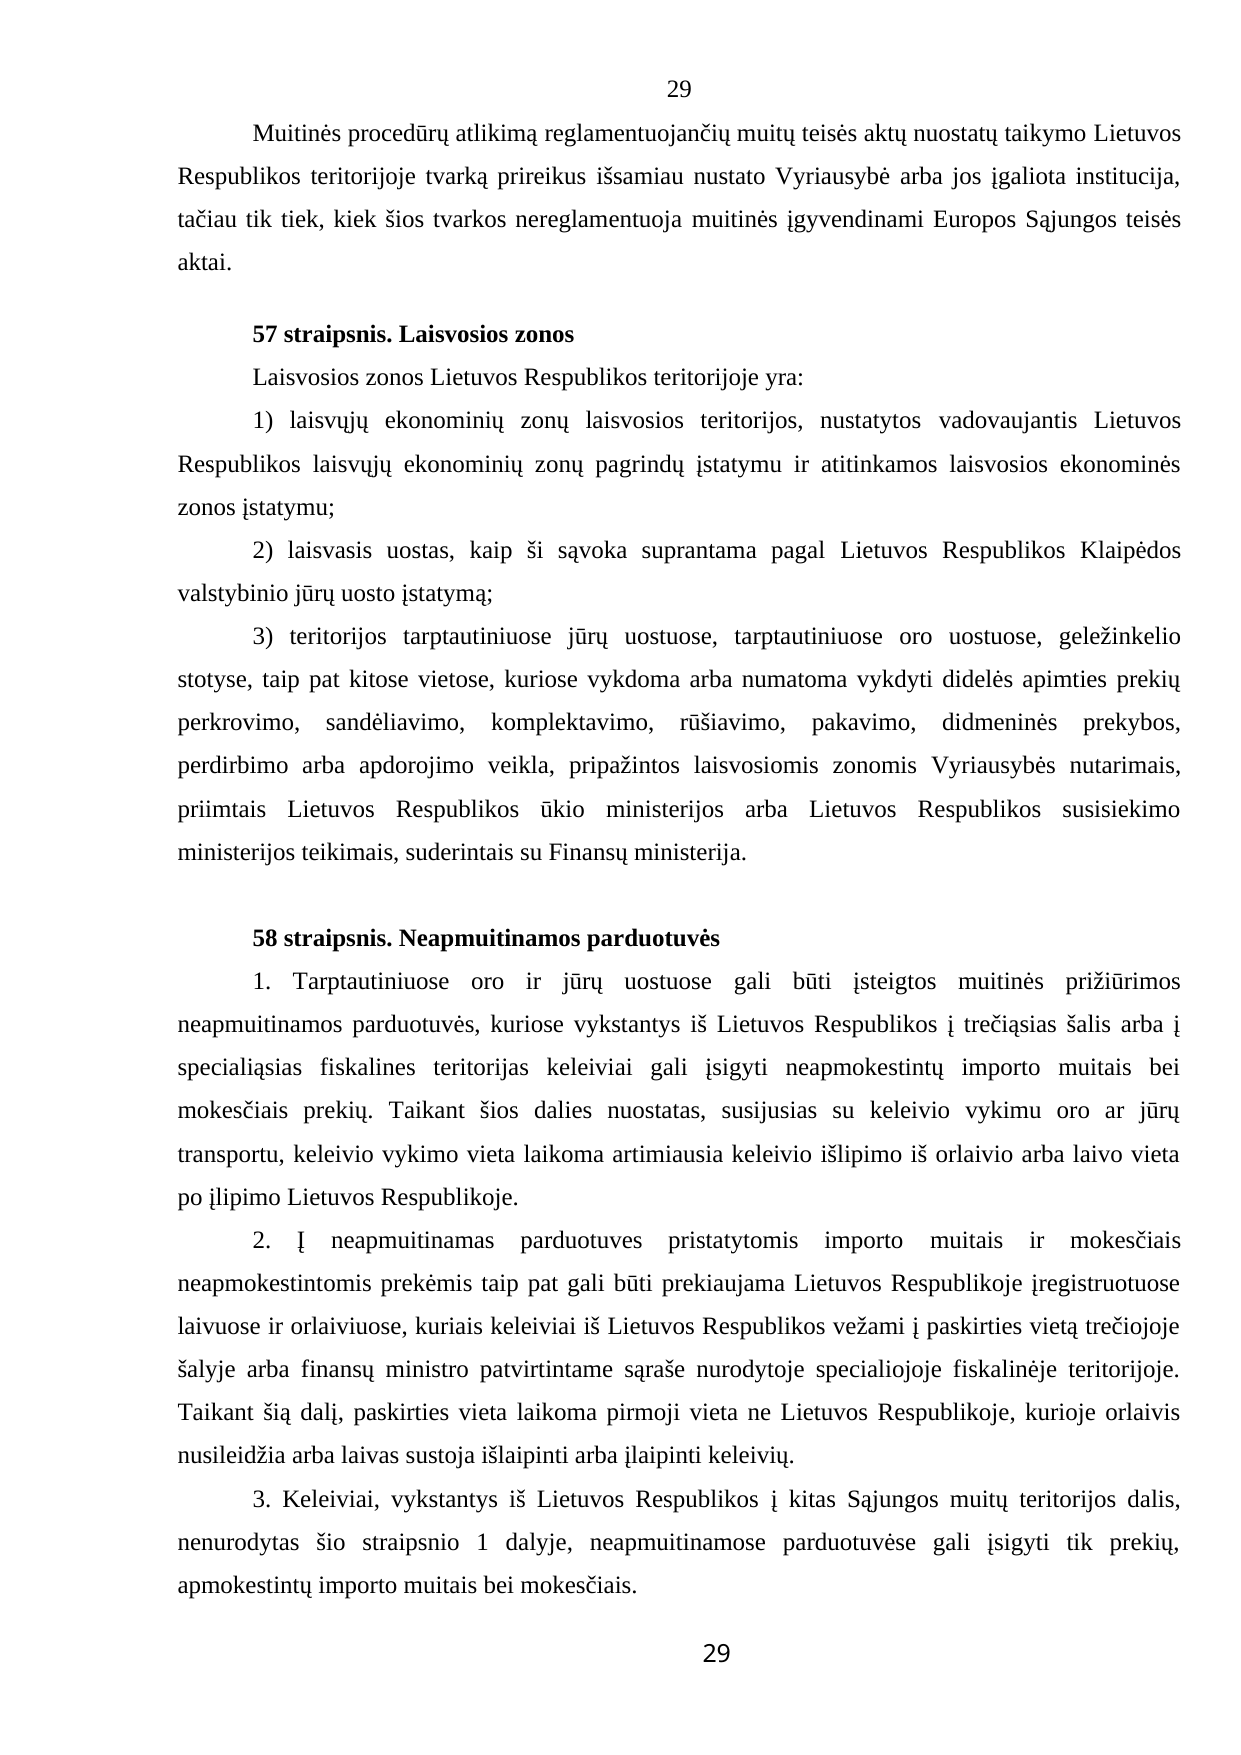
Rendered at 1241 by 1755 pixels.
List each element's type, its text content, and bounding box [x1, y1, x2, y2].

text Muitinės procedūrų atlikimą reglamentuojančių muitų teisės aktų nuostatų taikymo Lietuvos Respublikos teritorijoje tvarką prireikus išsamiau nustato Vyriausybė arba jos įgaliota institucija, tačiau tik tiek, kiek šios tvarkos nereglamentuoja muitinės įgyvendinami Europos Sąjungos teisės aktai. [177, 118, 1181, 276]
text 1. Tarptautiniuose oro ir jūrų uostuose gali būti įsteigtos muitinės prižiūrimos neapmuitinamos parduotuvės, kuriose vykstantys iš Lietuvos Respublikos į trečiąsias šalis arba į specialiąsias fiskalines teritorijas keleiviai gali įsigyti neapmokestintų importo muitais bei mokesčiais prekių. Taikant šios dalies nuostatas, susijusias su keleivio vykimu oro ar jūrų transportu, keleivio vykimo vieta laikoma artimiausia keleivio išlipimo iš orlaivio arba laivo vieta po įlipimo Lietuvos Respublikoje. [177, 966, 1181, 1211]
text 58 straipsnis. Neapmuitinamos parduotuvės [177, 923, 1181, 952]
text 3) teritorijos tarptautiniuose jūrų uostuose, tarptautiniuose oro uostuose, geležinkelio stotyse, taip pat kitose vietose, kuriose vykdoma arba numatoma vykdyti didelės apimties prekių perkrovimo, sandėliavimo, komplektavimo, rūšiavimo, pakavimo, didmeninės prekybos, perdirbimo arba apdorojimo veikla, pripažintos laisvosiomis zonomis Vyriausybės nutarimais, priimtais Lietuvos Respublikos ūkio ministerijos arba Lietuvos Respublikos susisiekimo ministerijos teikimais, suderintais su Finansų ministerija. [177, 621, 1181, 866]
text 3. Keleiviai, vykstantys iš Lietuvos Respublikos į kitas Sąjungos muitų teritorijos dalis, nenurodytas šio straipsnio 1 dalyje, neapmuitinamose parduotuvėse gali įsigyti tik prekių, apmokestintų importo muitais bei mokesčiais. [177, 1484, 1181, 1599]
text 1) laisvųjų ekonominių zonų laisvosios teritorijos, nustatytos vadovaujantis Lietuvos Respublikos laisvųjų ekonominių zonų pagrindų įstatymu ir atitinkamos laisvosios ekonominės zonos įstatymu; [177, 406, 1181, 521]
text 57 straipsnis. Laisvosios zonos [177, 319, 1181, 348]
text 2) laisvasis uostas, kaip ši sąvoka suprantama pagal Lietuvos Respublikos Klaipėdos valstybinio jūrų uosto įstatymą; [177, 535, 1181, 607]
text Laisvosios zonos Lietuvos Respublikos teritorijoje yra: [177, 362, 1181, 391]
text 2. Į neapmuitinamas parduotuves pristatytomis importo muitais ir mokesčiais neapmokestintomis prekėmis taip pat gali būti prekiaujama Lietuvos Respublikoje įregistruotuose laivuose ir orlaiviuose, kuriais keleiviai iš Lietuvos Respublikos vežami į paskirties vietą trečiojoje šalyje arba finansų ministro patvirtintame sąraše nurodytoje specialiojoje fiskalinėje teritorijoje. Taikant šią dalį, paskirties vieta laikoma pirmoji vieta ne Lietuvos Respublikoje, kurioje orlaivis nusileidžia arba laivas sustoja išlaipinti arba įlaipinti keleivių. [177, 1225, 1181, 1469]
